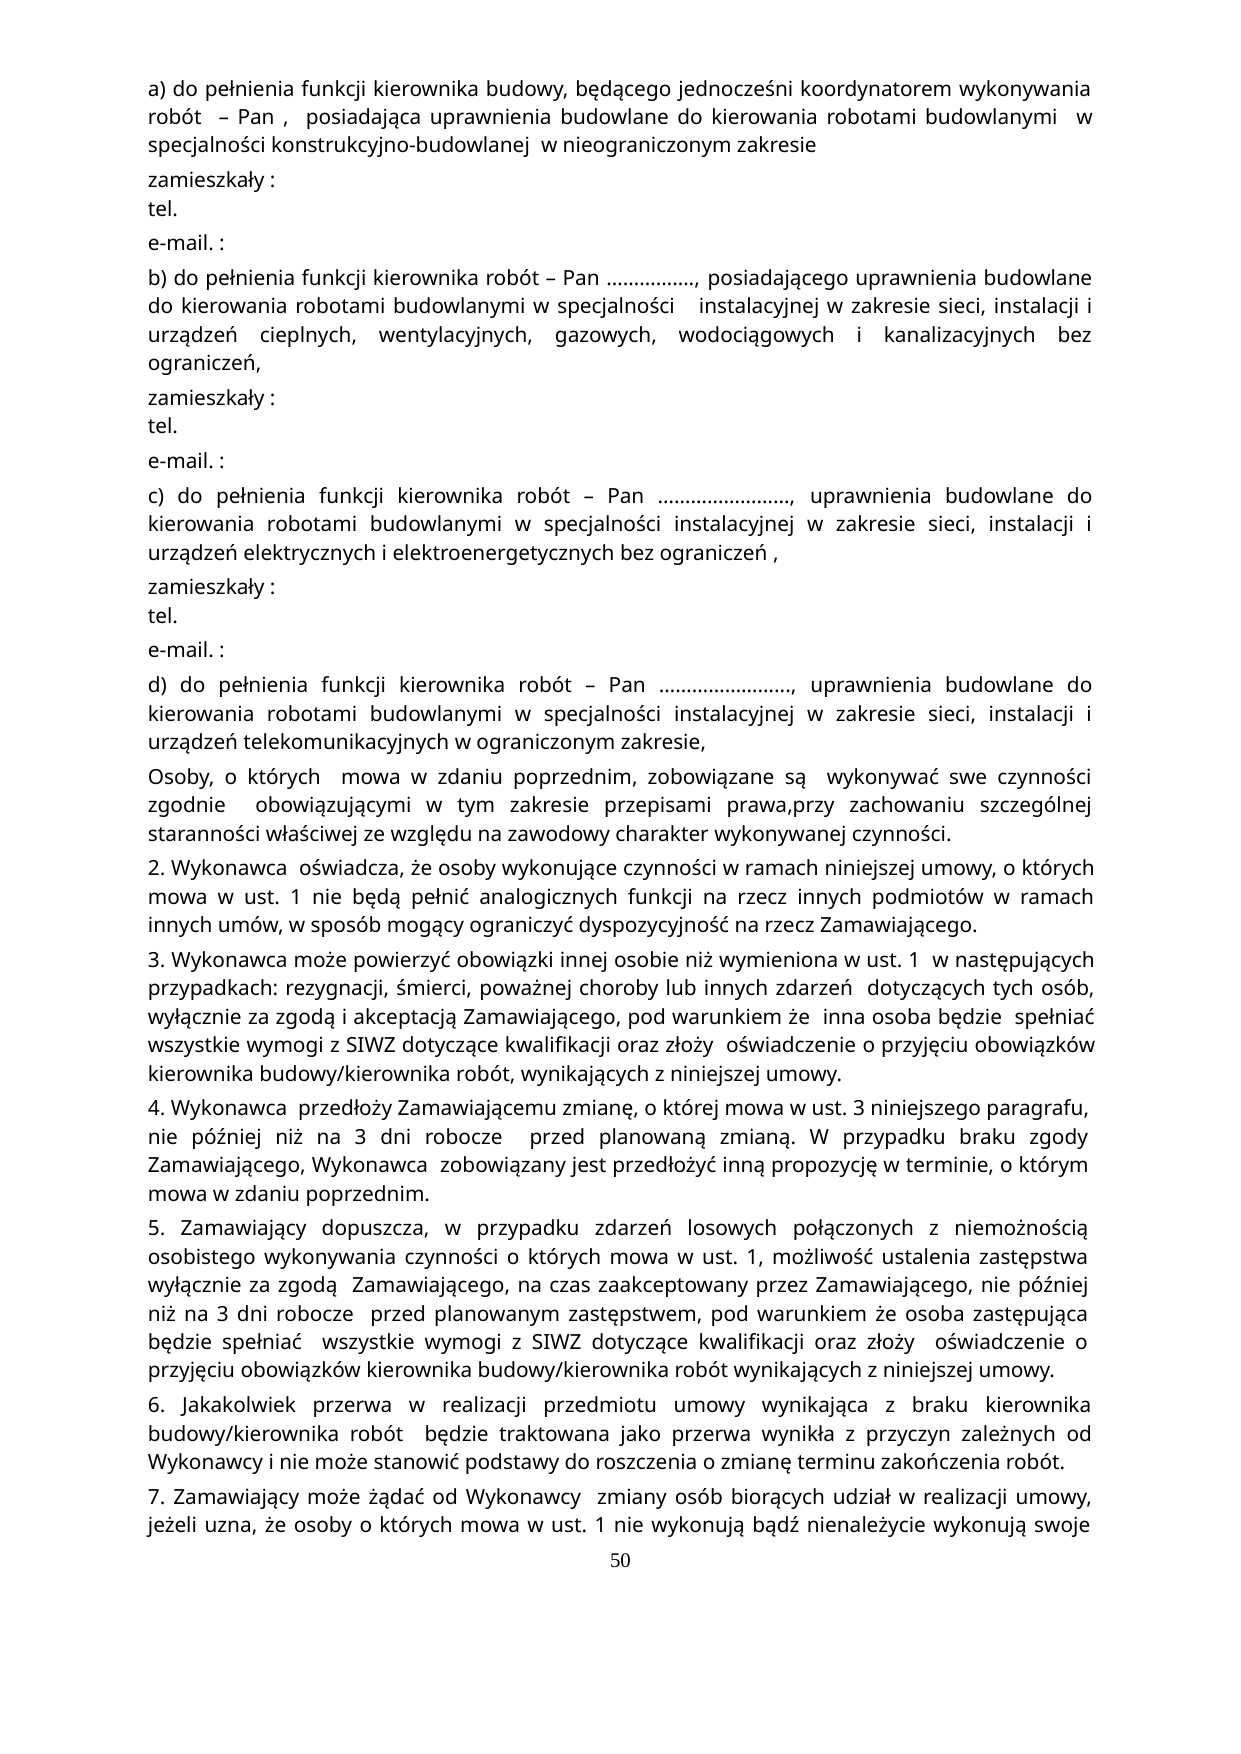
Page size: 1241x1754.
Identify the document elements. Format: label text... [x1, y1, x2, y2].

text e-mail. : [148, 228, 1093, 257]
text 2. Wykonawca oświadcza, że osoby wykonujące czynności w ramach niniejszej umowy, o których mowa w ust. 1 nie będą pełnić analogicznych funkcji na rzecz innych podmiotów w ramach innych umów, w sposób mogący ograniczyć dyspozycyjność na rzecz Zamawiającego. [148, 853, 1096, 939]
text d) do pełnienia funkcji kierownika robót – Pan …………………..., uprawnienia budowlane do kierowania robotami budowlanymi w specjalności instalacyjnej w zakresie sieci, instalacji i urządzeń telekomunikacyjnych w ograniczonym zakresie, [148, 670, 1093, 756]
text zamieszkały : [148, 165, 1093, 194]
text 5. Zamawiający dopuszcza, w przypadku zdarzeń losowych połączonych z niemożnością osobistego wykonywania czynności o których mowa w ust. 1, możliwość ustalenia zastępstwa wyłącznie za zgodą Zamawiającego, na czas zaakceptowany przez Zamawiającego, nie później niż na 3 dni robocze przed planowanym zastępstwem, pod warunkiem że osoba zastępująca będzie spełniać wszystkie wymogi z SIWZ dotyczące kwalifikacji oraz złoży oświadczenie o przyjęciu obowiązków kierownika budowy/kierownika robót wynikających z niniejszej umowy. [148, 1213, 1089, 1384]
text c) do pełnienia funkcji kierownika robót – Pan …………………..., uprawnienia budowlane do kierowania robotami budowlanymi w specjalności instalacyjnej w zakresie sieci, instalacji i urządzeń elektrycznych i elektroenergetycznych bez ograniczeń , [148, 481, 1093, 566]
text tel. [148, 194, 1093, 222]
text 4. Wykonawca przedłoży Zamawiającemu zmianę, o której mowa w ust. 3 niniejszego paragrafu, nie później niż na 3 dni robocze przed planowaną zmianą. W przypadku braku zgody Zamawiającego, Wykonawca zobowiązany jest przedłożyć inną propozycję w terminie, o którym mowa w zdaniu poprzednim. [148, 1093, 1089, 1207]
text Osoby, o których mowa w zdaniu poprzednim, zobowiązane są wykonywać swe czynności zgodnie obowiązującymi w tym zakresie przepisami prawa,przy zachowaniu szczególnej staranności właściwej ze względu na zawodowy charakter wykonywanej czynności. [148, 762, 1093, 847]
text a) do pełnienia funkcji kierownika budowy, będącego jednocześni koordynatorem wykonywania robót – Pan , posiadająca uprawnienia budowlane do kierowania robotami budowlanymi w specjalności konstrukcyjno-budowlanej w nieograniczonym zakresie [148, 74, 1093, 159]
text 7. Zamawiający może żądać od Wykonawcy zmiany osób biorących udział w realizacji umowy, jeżeli uzna, że osoby o których mowa w ust. 1 nie wykonują bądź nienależycie wykonują swoje [148, 1482, 1093, 1539]
text tel. [148, 601, 1093, 629]
text e-mail. : [148, 636, 1093, 664]
text zamieszkały : [148, 383, 1093, 412]
text 6. Jakakolwiek przerwa w realizacji przedmiotu umowy wynikająca z braku kierownika budowy/kierownika robót będzie traktowana jako przerwa wynikła z przyczyn zależnych od Wykonawcy i nie może stanowić podstawy do roszczenia o zmianę terminu zakończenia robót. [148, 1390, 1093, 1476]
text b) do pełnienia funkcji kierownika robót – Pan ……………., posiadającego uprawnienia budowlane do kierowania robotami budowlanymi w specjalności instalacyjnej w zakresie sieci, instalacji i urządzeń cieplnych, wentylacyjnych, gazowych, wodociągowych i kanalizacyjnych bez ograniczeń, [148, 263, 1093, 377]
text 3. Wykonawca może powierzyć obowiązki innej osobie niż wymieniona w ust. 1 w następujących przypadkach: rezygnacji, śmierci, poważnej choroby lub innych zdarzeń dotyczących tych osób, wyłącznie za zgodą i akceptacją Zamawiającego, pod warunkiem że inna osoba będzie spełniać wszystkie wymogi z SIWZ dotyczące kwalifikacji oraz złoży oświadczenie o przyjęciu obowiązków kierownika budowy/kierownika robót, wynikających z niniejszej umowy. [148, 945, 1096, 1087]
text e-mail. : [148, 446, 1093, 475]
text zamieszkały : [148, 572, 1093, 601]
text tel. [148, 412, 1093, 440]
